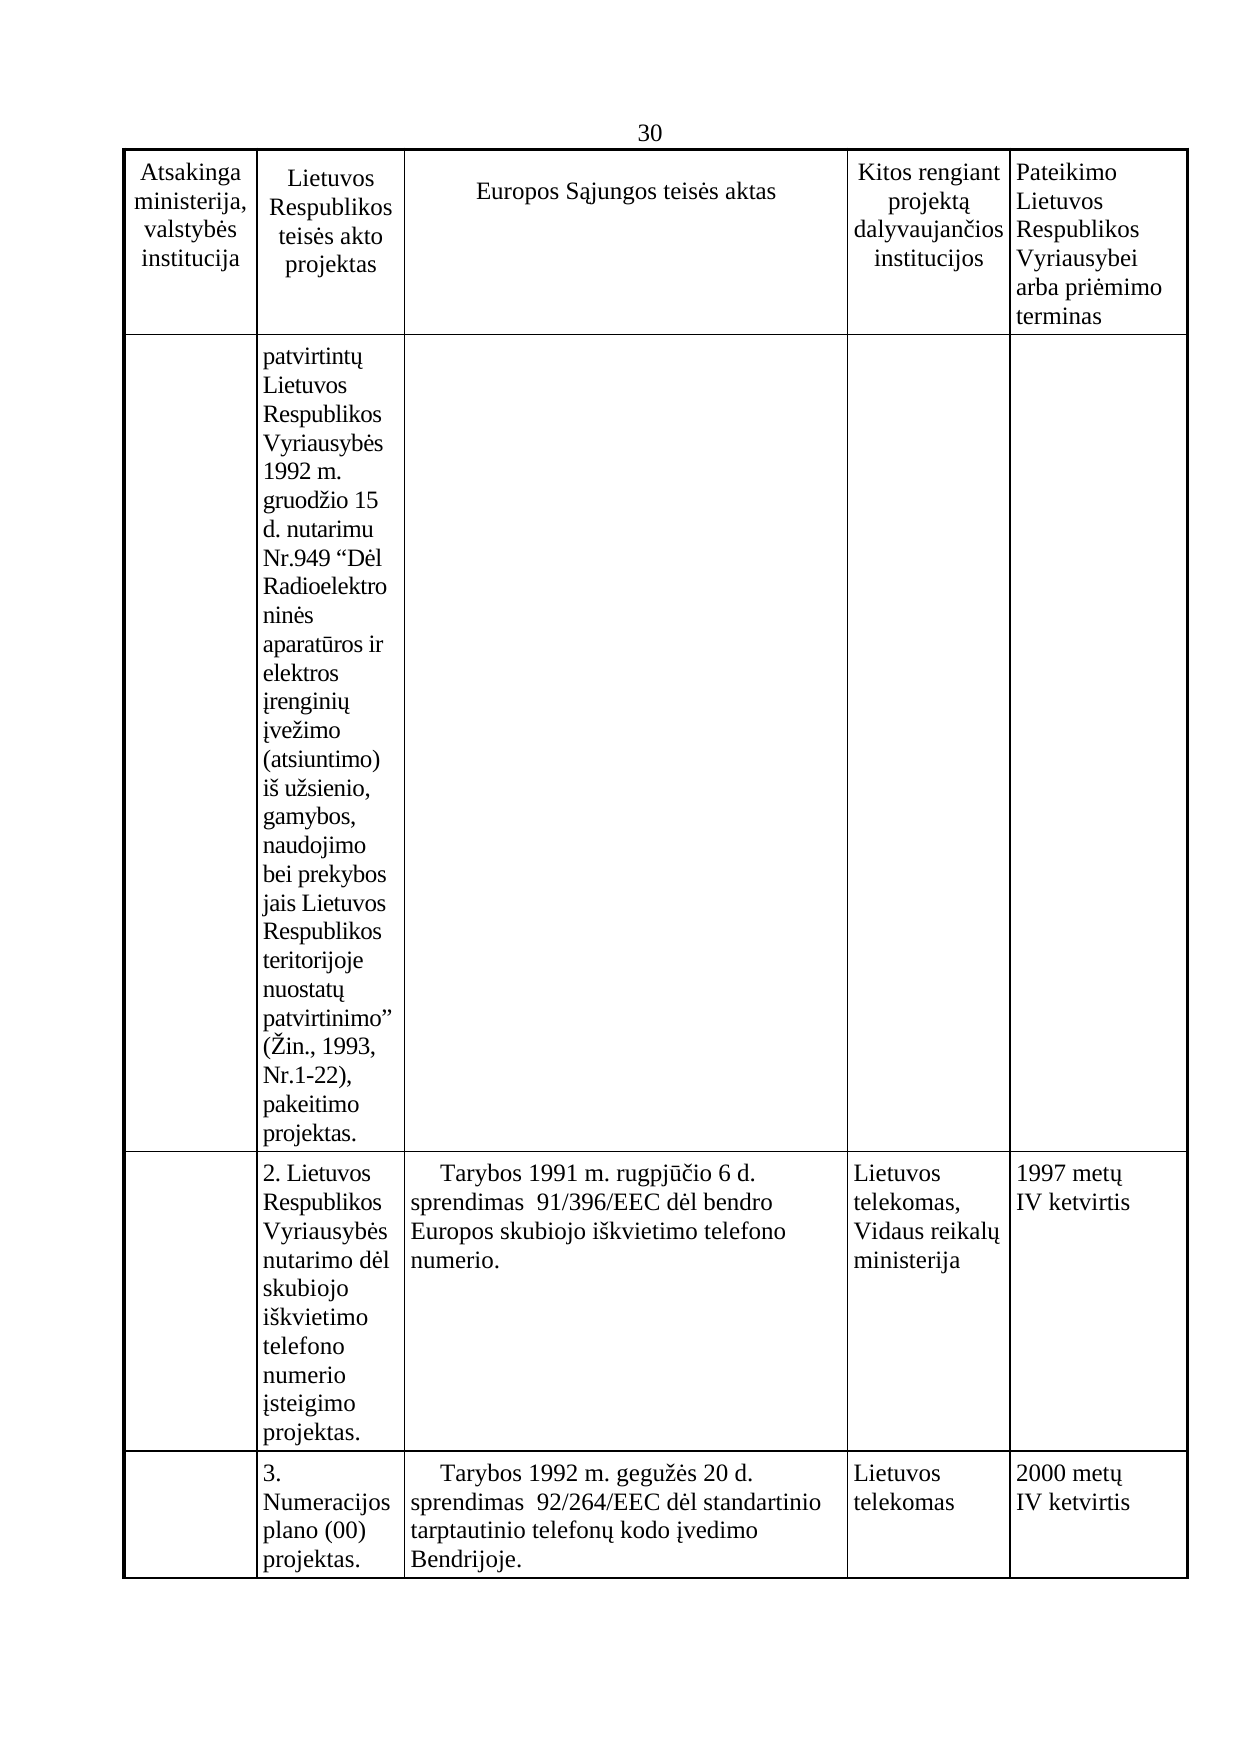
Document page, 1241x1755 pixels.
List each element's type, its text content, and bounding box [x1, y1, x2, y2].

table_cell [126, 1152, 256, 1450]
table_cell 1997 metų IV ketvirtis [1011, 1152, 1186, 1450]
table_cell patvirtintų Lietuvos Respublikos Vyriausybės 1992 m. gruodžio 15 d. nutarimu Nr.949 “Dėl Radioelektroninės aparatūros ir elektros įrenginių įvežimo (atsiuntimo) iš užsienio, gamybos, naudojimo bei prekybos jais Lietuvos Respublikos teritorijoje nuostatų patvirtinimo” (Žin., 1993, Nr.1-22), pakeitimo projektas. [258, 335, 404, 1151]
table_cell 3. Numeracijos plano (00) projektas. [258, 1452, 404, 1577]
table_cell 2000 metų IV ketvirtis [1011, 1452, 1186, 1577]
table_header Pateikimo Lietuvos Respublikos Vyriausybei arba priėmimo terminas [1011, 151, 1186, 334]
table_cell [848, 335, 1009, 1151]
table_cell Tarybos 1992 m. gegužės 20 d. sprendimas 92/264/EEC dėl standartinio tarptautinio telefonų kodo įvedimo Bendrijoje. [405, 1452, 847, 1577]
table_cell 2. Lietuvos Respublikos Vyriausybės nutarimo dėl skubiojo iškvietimo telefono numerio įsteigimo projektas. [258, 1152, 404, 1450]
table_cell [126, 335, 256, 1151]
table_cell Tarybos 1991 m. rugpjūčio 6 d. sprendimas 91/396/EEC dėl bendro Europos skubiojo iškvietimo telefono numerio. [405, 1152, 847, 1450]
table_header Atsakinga ministerija, valstybės institucija [126, 151, 256, 334]
table_cell Lietuvos telekomas [848, 1452, 1009, 1577]
table_header Kitos rengiant projektą dalyvaujančios institucijos [848, 151, 1009, 334]
table_header Europos Sąjungos teisės aktas [405, 151, 847, 334]
table_header Lietuvos Respublikos teisės akto projektas [258, 151, 404, 334]
table_cell [1011, 335, 1186, 1151]
table_cell [405, 335, 847, 1151]
table_cell Lietuvos telekomas, Vidaus reikalų ministerija [848, 1152, 1009, 1450]
table_cell [126, 1452, 256, 1577]
